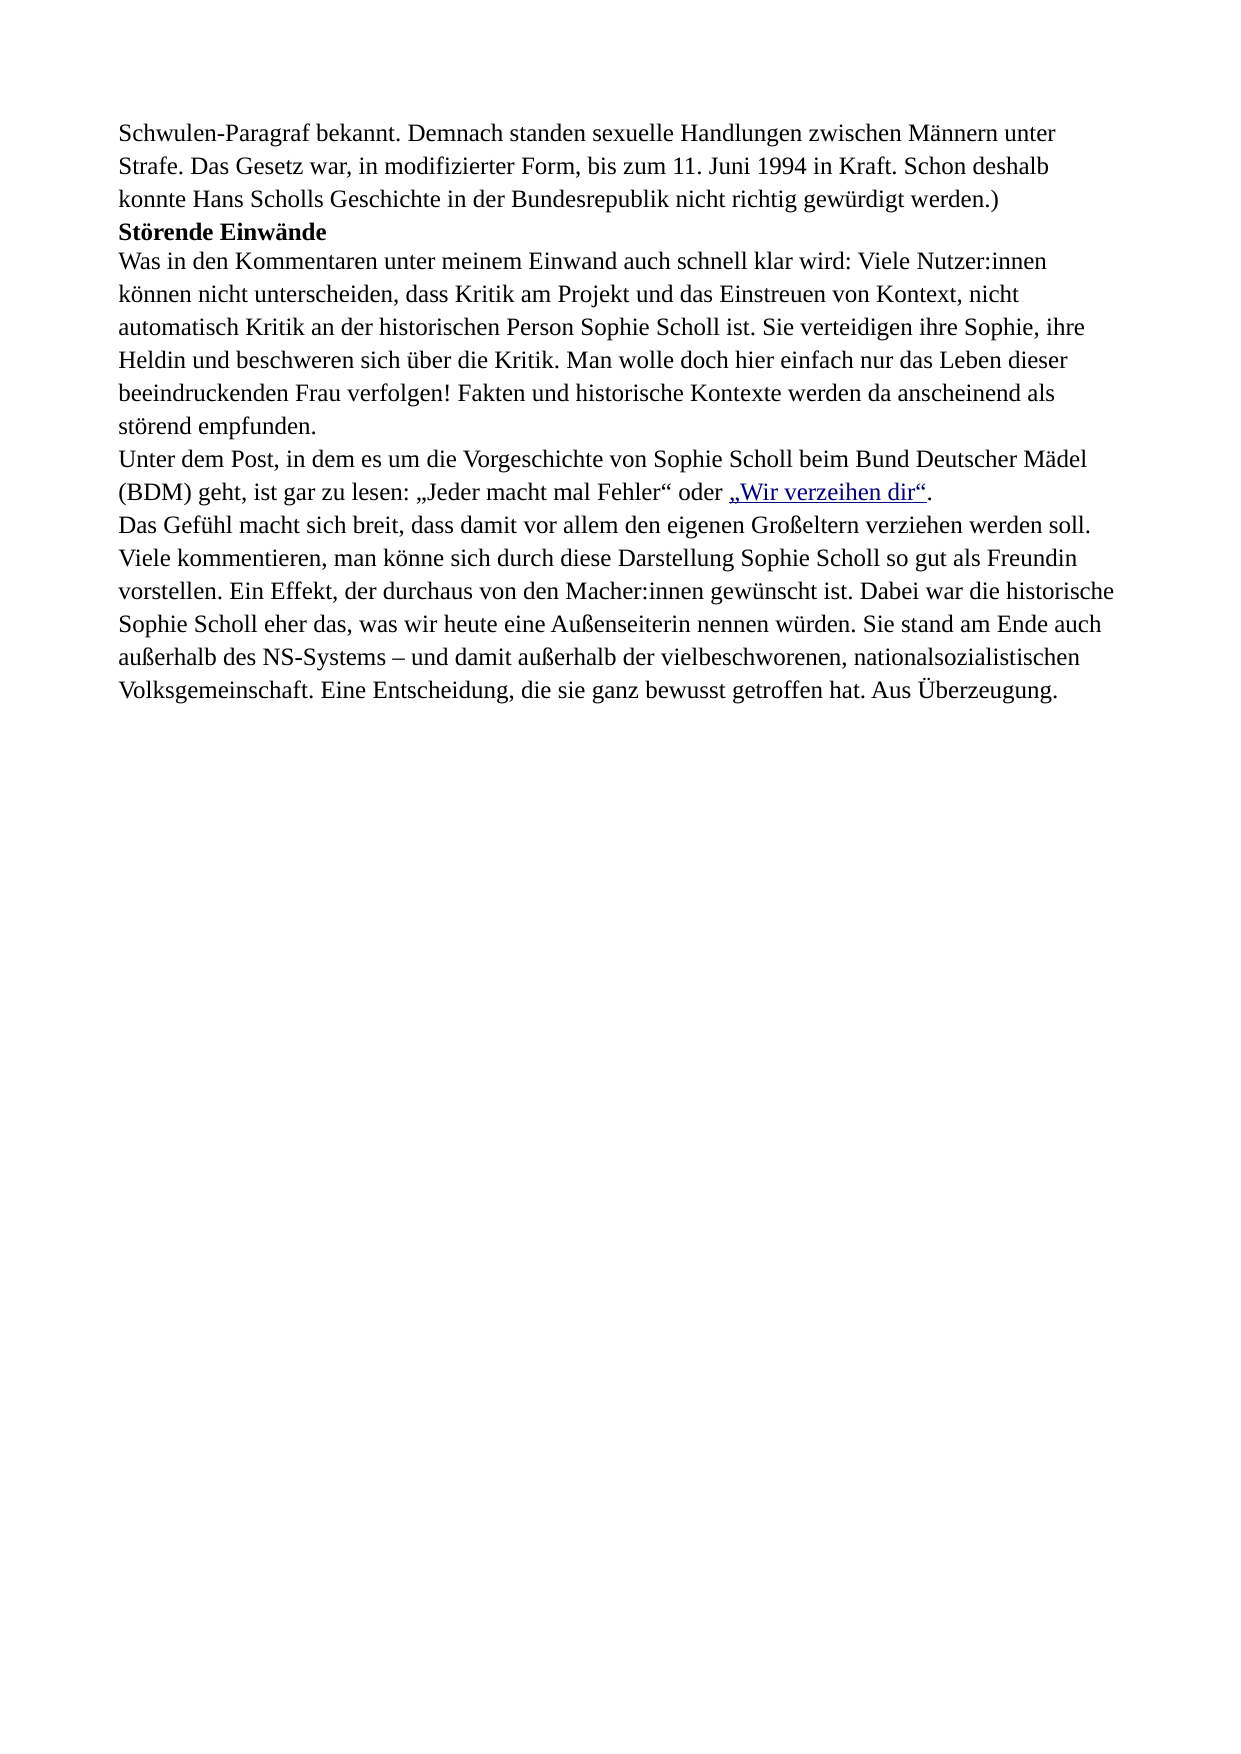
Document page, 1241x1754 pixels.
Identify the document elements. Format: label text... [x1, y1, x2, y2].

text Unter dem Post, in dem es um die Vorgeschichte von Sophie Scholl beim Bund Deutscher Mädel (BDM) geht, ist gar zu lesen: „Jeder macht mal Fehler“ oder „Wir verzeihen dir“. [118, 444, 1122, 506]
text Was in den Kommentaren unter meinem Einwand auch schnell klar wird: Viele Nutzer:innen können nicht unterscheiden, dass Kritik am Projekt und das Einstreuen von Kontext, nicht automatisch Kritik an der historischen Person Sophie Scholl ist. Sie verteidigen ihre Sophie, ihre Heldin und beschweren sich über die Kritik. Man wolle doch hier einfach nur das Leben dieser beeindruckenden Frau verfolgen! Fakten und historische Kontexte werden da anscheinend als störend empfunden. [118, 246, 1122, 440]
text Das Gefühl macht sich breit, dass damit vor allem den eigenen Großeltern verziehen werden soll. Viele kommentieren, man könne sich durch diese Darstellung Sophie Scholl so gut als Freundin vorstellen. Ein Effekt, der durchaus von den Macher:innen gewünscht ist. Dabei war die historische Sophie Scholl eher das, was wir heute eine Außenseiterin nennen würden. Sie stand am Ende auch außerhalb des NS-Systems – und damit außerhalb der vielbeschworenen, nationalsozialistischen Volksgemeinschaft. Eine Entscheidung, die sie ganz bewusst getroffen hat. Aus Überzeugung. [118, 510, 1122, 704]
subtitle Störende Einwände [118, 217, 1122, 246]
text Schwulen-Paragraf bekannt. Demnach standen sexuelle Handlungen zwischen Männern unter Strafe. Das Gesetz war, in modifizierter Form, bis zum 11. Juni 1994 in Kraft. Schon deshalb konnte Hans Scholls Geschichte in der Bundesrepublik nicht richtig gewürdigt werden.) [118, 118, 1122, 213]
